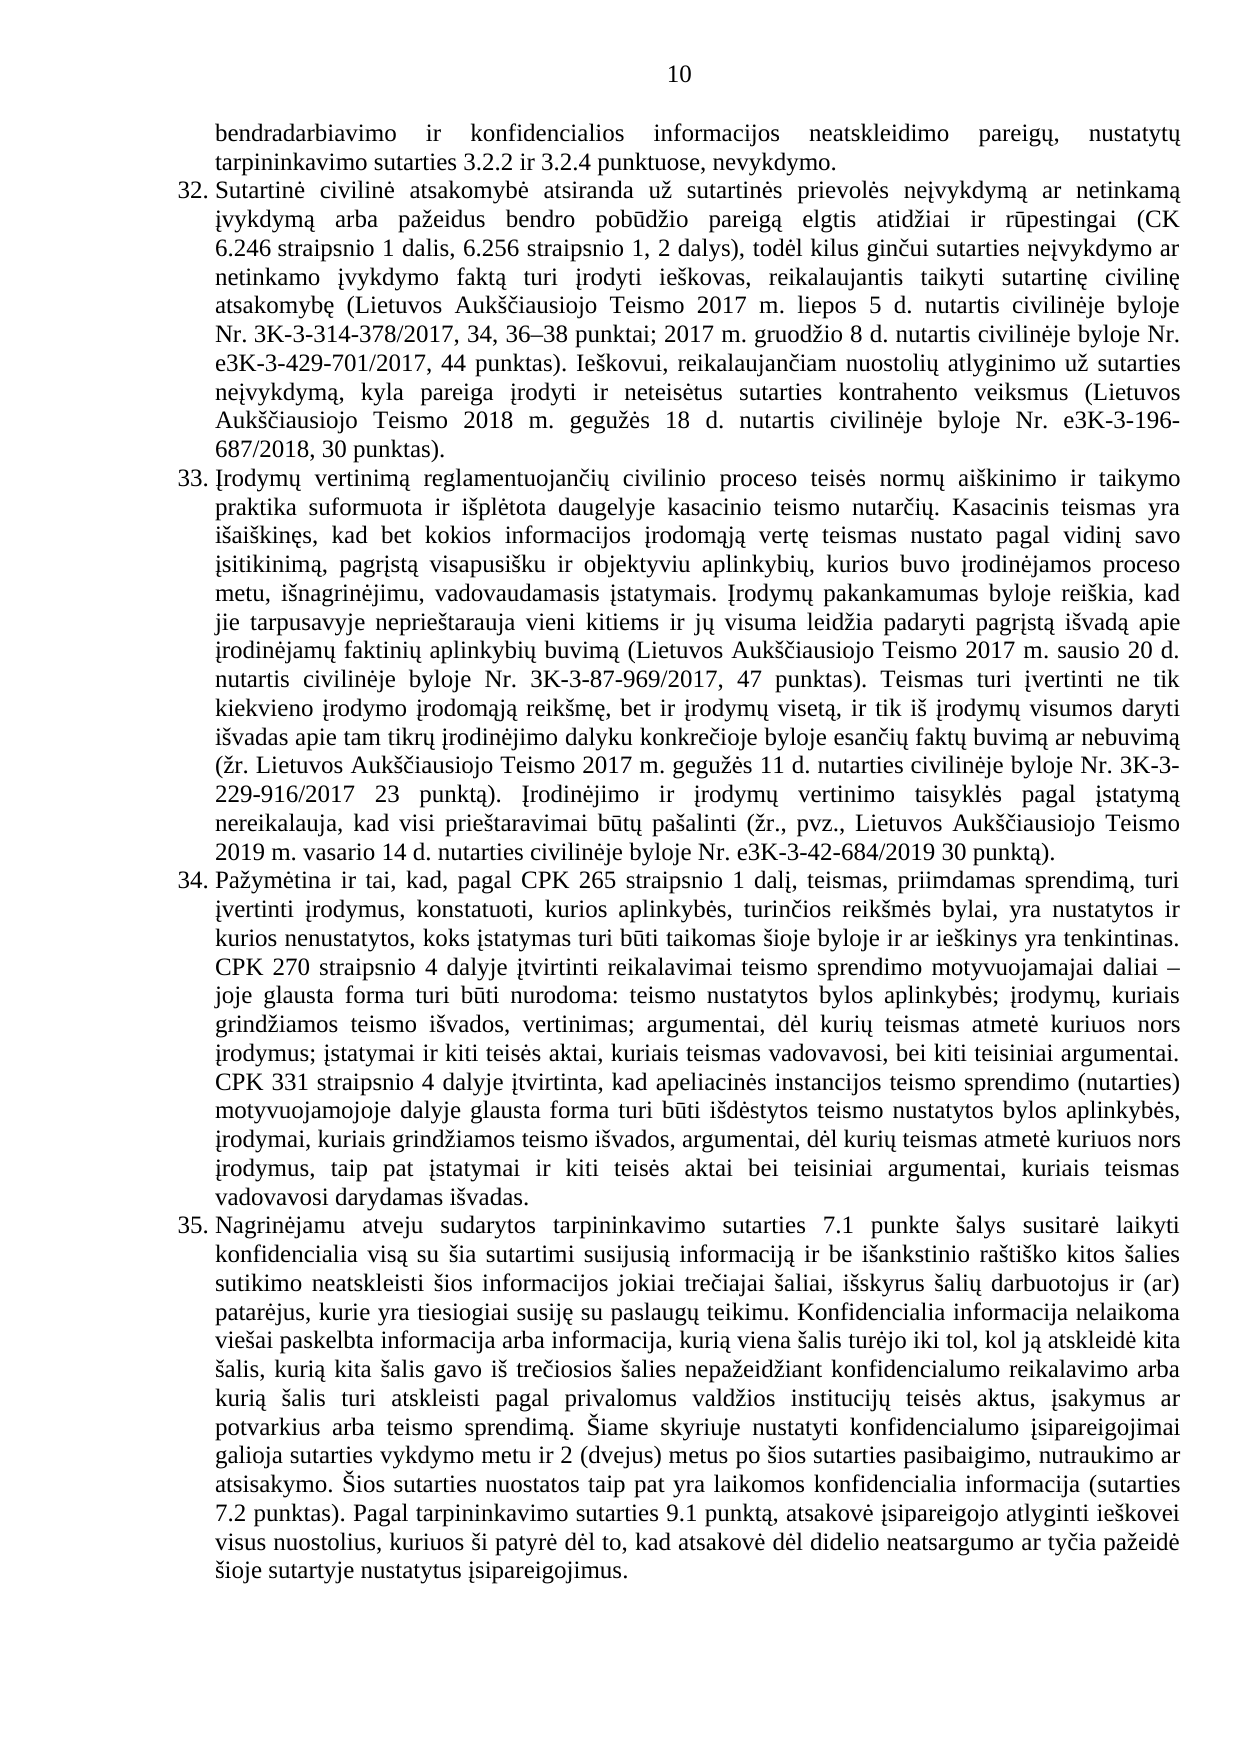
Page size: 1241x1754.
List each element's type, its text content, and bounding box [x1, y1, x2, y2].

text 34. Pažymėtina ir tai, kad, pagal CPK 265 straipsnio 1 dalį, teismas, priimdamas sprendimą, turi įvertinti įrodymus, konstatuoti, kurios aplinkybės, turinčios reikšmės bylai, yra nustatytos ir kurios nenustatytos, koks įstatymas turi būti taikomas šioje byloje ir ar ieškinys yra tenkintinas. CPK 270 straipsnio 4 dalyje įtvirtinti reikalavimai teismo sprendimo motyvuojamajai daliai – joje glausta forma turi būti nurodoma: teismo nustatytos bylos aplinkybės; įrodymų, kuriais grindžiamos teismo išvados, vertinimas; argumentai, dėl kurių teismas atmetė kuriuos nors įrodymus; įstatymai ir kiti teisės aktai, kuriais teismas vadovavosi, bei kiti teisiniai argumentai. CPK 331 straipsnio 4 dalyje įtvirtinta, kad apeliacinės instancijos teismo sprendimo (nutarties) motyvuojamojoje dalyje glausta forma turi būti išdėstytos teismo nustatytos bylos aplinkybės, įrodymai, kuriais grindžiamos teismo išvados, argumentai, dėl kurių teismas atmetė kuriuos nors įrodymus, taip pat įstatymai ir kiti teisės aktai bei teisiniai argumentai, kuriais teismas vadovavosi darydamas išvadas. [177, 866, 1181, 1211]
text 33. Įrodymų vertinimą reglamentuojančių civilinio proceso teisės normų aiškinimo ir taikymo praktika suformuota ir išplėtota daugelyje kasacinio teismo nutarčių. Kasacinis teismas yra išaiškinęs, kad bet kokios informacijos įrodomąją vertę teismas nustato pagal vidinį savo įsitikinimą, pagrįstą visapusišku ir objektyviu aplinkybių, kurios buvo įrodinėjamos proceso metu, išnagrinėjimu, vadovaudamasis įstatymais. Įrodymų pakankamumas byloje reiškia, kad jie tarpusavyje neprieštarauja vieni kitiems ir jų visuma leidžia padaryti pagrįstą išvadą apie įrodinėjamų faktinių aplinkybių buvimą (Lietuvos Aukščiausiojo Teismo 2017 m. sausio 20 d. nutartis civilinėje byloje Nr. 3K-3-87-969/2017, 47 punktas). Teismas turi įvertinti ne tik kiekvieno įrodymo įrodomąją reikšmę, bet ir įrodymų visetą, ir tik iš įrodymų visumos daryti išvadas apie tam tikrų įrodinėjimo dalyku konkrečioje byloje esančių faktų buvimą ar nebuvimą (žr. Lietuvos Aukščiausiojo Teismo 2017 m. gegužės 11 d. nutarties civilinėje byloje Nr. 3K-3-229-916/2017 23 punktą). Įrodinėjimo ir įrodymų vertinimo taisyklės pagal įstatymą nereikalauja, kad visi prieštaravimai būtų pašalinti (žr., pvz., Lietuvos Aukščiausiojo Teismo 2019 m. vasario 14 d. nutarties civilinėje byloje Nr. e3K-3-42-684/2019 30 punktą). [177, 463, 1181, 866]
text 32. Sutartinė civilinė atsakomybė atsiranda už sutartinės prievolės neįvykdymą ar netinkamą įvykdymą arba pažeidus bendro pobūdžio pareigą elgtis atidžiai ir rūpestingai (CK 6.246 straipsnio 1 dalis, 6.256 straipsnio 1, 2 dalys), todėl kilus ginčui sutarties neįvykdymo ar netinkamo įvykdymo faktą turi įrodyti ieškovas, reikalaujantis taikyti sutartinę civilinę atsakomybę (Lietuvos Aukščiausiojo Teismo 2017 m. liepos 5 d. nutartis civilinėje byloje Nr. 3K-3-314-378/2017, 34, 36–38 punktai; 2017 m. gruodžio 8 d. nutartis civilinėje byloje Nr. e3K-3-429-701/2017, 44 punktas). Ieškovui, reikalaujančiam nuostolių atlyginimo už sutarties neįvykdymą, kyla pareiga įrodyti ir neteisėtus sutarties kontrahento veiksmus (Lietuvos Aukščiausiojo Teismo 2018 m. gegužės 18 d. nutartis civilinėje byloje Nr. e3K-3-196-687/2018, 30 punktas). [177, 176, 1181, 463]
text 35. Nagrinėjamu atveju sudarytos tarpininkavimo sutarties 7.1 punkte šalys susitarė laikyti konfidencialia visą su šia sutartimi susijusią informaciją ir be išankstinio raštiško kitos šalies sutikimo neatskleisti šios informacijos jokiai trečiajai šaliai, išskyrus šalių darbuotojus ir (ar) patarėjus, kurie yra tiesiogiai susiję su paslaugų teikimu. Konfidencialia informacija nelaikoma viešai paskelbta informacija arba informacija, kurią viena šalis turėjo iki tol, kol ją atskleidė kita šalis, kurią kita šalis gavo iš trečiosios šalies nepažeidžiant konfidencialumo reikalavimo arba kurią šalis turi atskleisti pagal privalomus valdžios institucijų teisės aktus, įsakymus ar potvarkius arba teismo sprendimą. Šiame skyriuje nustatyti konfidencialumo įsipareigojimai galioja sutarties vykdymo metu ir 2 (dvejus) metus po šios sutarties pasibaigimo, nutraukimo ar atsisakymo. Šios sutarties nuostatos taip pat yra laikomos konfidencialia informacija (sutarties 7.2 punktas). Pagal tarpininkavimo sutarties 9.1 punktą, atsakovė įsipareigojo atlyginti ieškovei visus nuostolius, kuriuos ši patyrė dėl to, kad atsakovė dėl didelio neatsargumo ar tyčia pažeidė šioje sutartyje nustatytus įsipareigojimus. [177, 1211, 1181, 1584]
text bendradarbiavimo ir konfidencialios informacijos neatskleidimo pareigų, nustatytų tarpininkavimo sutarties 3.2.2 ir 3.2.4 punktuose, nevykdymo. [177, 118, 1181, 176]
